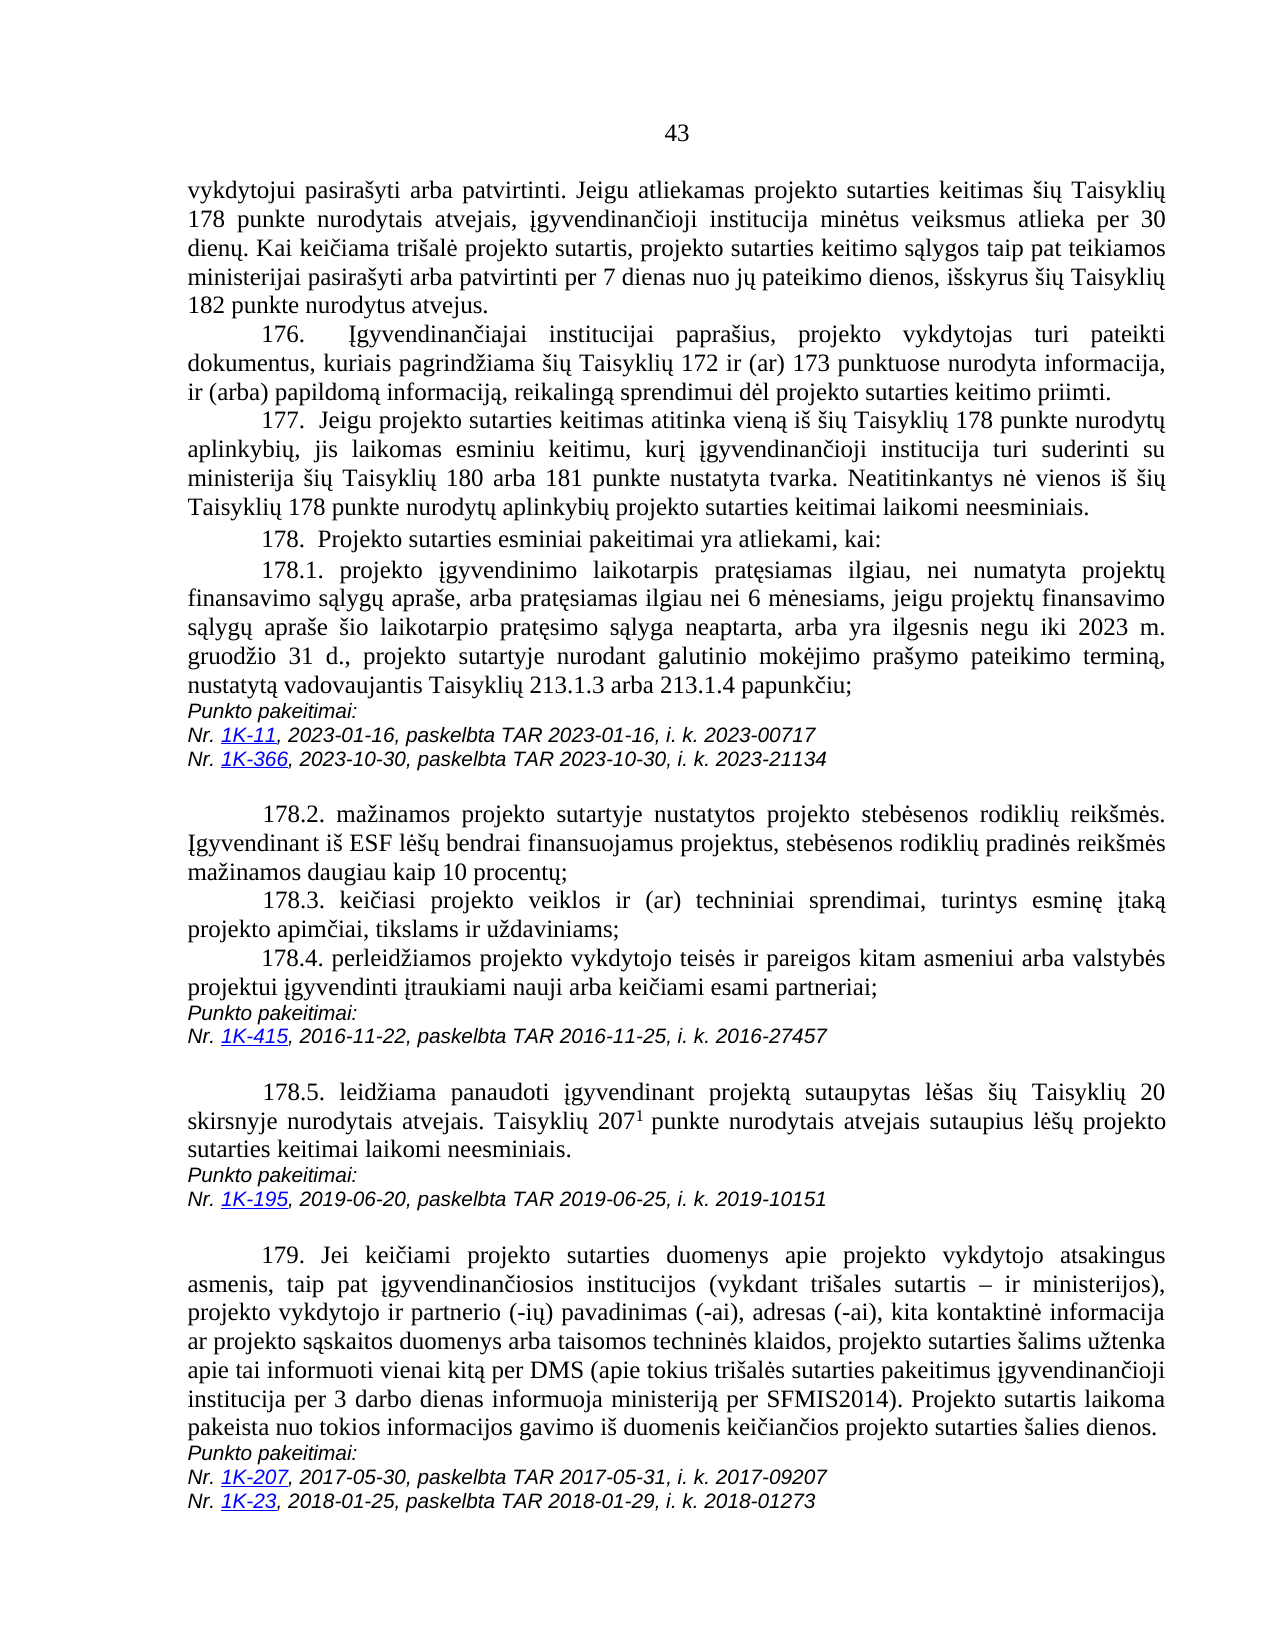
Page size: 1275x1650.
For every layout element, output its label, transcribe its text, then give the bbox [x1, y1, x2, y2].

text 177. Jeigu projekto sutarties keitimas atitinka vieną iš šių Taisyklių 178 punkte nurodytų aplinkybių, jis laikomas esminiu keitimu, kurį įgyvendinančioji institucija turi suderinti su ministerija šių Taisyklių 180 arba 181 punkte nustatyta tvarka. Neatitinkantys nė vienos iš šių Taisyklių 178 punkte nurodytų aplinkybių projekto sutarties keitimai laikomi neesminiais. [187, 406, 1167, 521]
text Nr. 1K-366, 2023-10-30, paskelbta TAR 2023-10-30, i. k. 2023-21134 [187, 746, 1167, 770]
text vykdytojui pasirašyti arba patvirtinti. Jeigu atliekamas projekto sutarties keitimas šių Taisyklių 178 punkte nurodytais atvejais, įgyvendinančioji institucija minėtus veiksmus atlieka per 30 dienų. Kai keičiama trišalė projekto sutartis, projekto sutarties keitimo sąlygos taip pat teikiamos ministerijai pasirašyti arba patvirtinti per 7 dienas nuo jų pateikimo dienos, išskyrus šių Taisyklių 182 punkte nurodytus atvejus. [187, 176, 1167, 319]
text Punkto pakeitimai: [187, 1441, 1167, 1465]
text 178.5. leidžiama panaudoti įgyvendinant projektą sutaupytas lėšas šių Taisyklių 20 skirsnyje nurodytais atvejais. Taisyklių 2071 punkte nurodytais atvejais sutaupius lėšų projekto sutarties keitimai laikomi neesminiais. [187, 1077, 1167, 1163]
text 178.4. perleidžiamos projekto vykdytojo teisės ir pareigos kitam asmeniui arba valstybės projektui įgyvendinti įtraukiami nauji arba keičiami esami partneriai; [187, 943, 1167, 1000]
text 178.3. keičiasi projekto veiklos ir (ar) techniniai sprendimai, turintys esminę įtaką projekto apimčiai, tikslams ir uždaviniams; [187, 885, 1167, 943]
text 178. Projekto sutarties esminiai pakeitimai yra atliekami, kai: [187, 521, 1167, 555]
text 178.1. projekto įgyvendinimo laikotarpis pratęsiamas ilgiau, nei numatyta projektų finansavimo sąlygų apraše, arba pratęsiamas ilgiau nei 6 mėnesiams, jeigu projektų finansavimo sąlygų apraše šio laikotarpio pratęsimo sąlyga neaptarta, arba yra ilgesnis negu iki 2023 m. gruodžio 31 d., projekto sutartyje nurodant galutinio mokėjimo prašymo pateikimo terminą, nustatytą vadovaujantis Taisyklių 213.1.3 arba 213.1.4 papunkčiu; [187, 555, 1167, 698]
text 176. Įgyvendinančiajai institucijai paprašius, projekto vykdytojas turi pateikti dokumentus, kuriais pagrindžiama šių Taisyklių 172 ir (ar) 173 punktuose nurodyta informacija, ir (arba) papildomą informaciją, reikalingą sprendimui dėl projekto sutarties keitimo priimti. [187, 319, 1167, 406]
text Nr. 1K-415, 2016-11-22, paskelbta TAR 2016-11-25, i. k. 2016-27457 [187, 1024, 1167, 1048]
text Punkto pakeitimai: [187, 1163, 1167, 1187]
text 178.2. mažinamos projekto sutartyje nustatytos projekto stebėsenos rodiklių reikšmės. Įgyvendinant iš ESF lėšų bendrai finansuojamus projektus, stebėsenos rodiklių pradinės reikšmės mažinamos daugiau kaip 10 procentų; [187, 799, 1167, 885]
text Nr. 1K-23, 2018-01-25, paskelbta TAR 2018-01-29, i. k. 2018-01273 [187, 1489, 1167, 1513]
text Nr. 1K-195, 2019-06-20, paskelbta TAR 2019-06-25, i. k. 2019-10151 [187, 1187, 1167, 1211]
text Punkto pakeitimai: [187, 698, 1167, 722]
text 179. Jei keičiami projekto sutarties duomenys apie projekto vykdytojo atsakingus asmenis, taip pat įgyvendinančiosios institucijos (vykdant trišales sutartis – ir ministerijos), projekto vykdytojo ir partnerio (-ių) pavadinimas (-ai), adresas (-ai), kita kontaktinė informacija ar projekto sąskaitos duomenys arba taisomos techninės klaidos, projekto sutarties šalims užtenka apie tai informuoti vienai kitą per DMS (apie tokius trišalės sutarties pakeitimus įgyvendinančioji institucija per 3 darbo dienas informuoja ministeriją per SFMIS2014). Projekto sutartis laikoma pakeista nuo tokios informacijos gavimo iš duomenis keičiančios projekto sutarties šalies dienos. [187, 1240, 1167, 1441]
text Nr. 1K-207, 2017-05-30, paskelbta TAR 2017-05-31, i. k. 2017-09207 [187, 1465, 1167, 1489]
text Punkto pakeitimai: [187, 1000, 1167, 1024]
text Nr. 1K-11, 2023-01-16, paskelbta TAR 2023-01-16, i. k. 2023-00717 [187, 722, 1167, 746]
